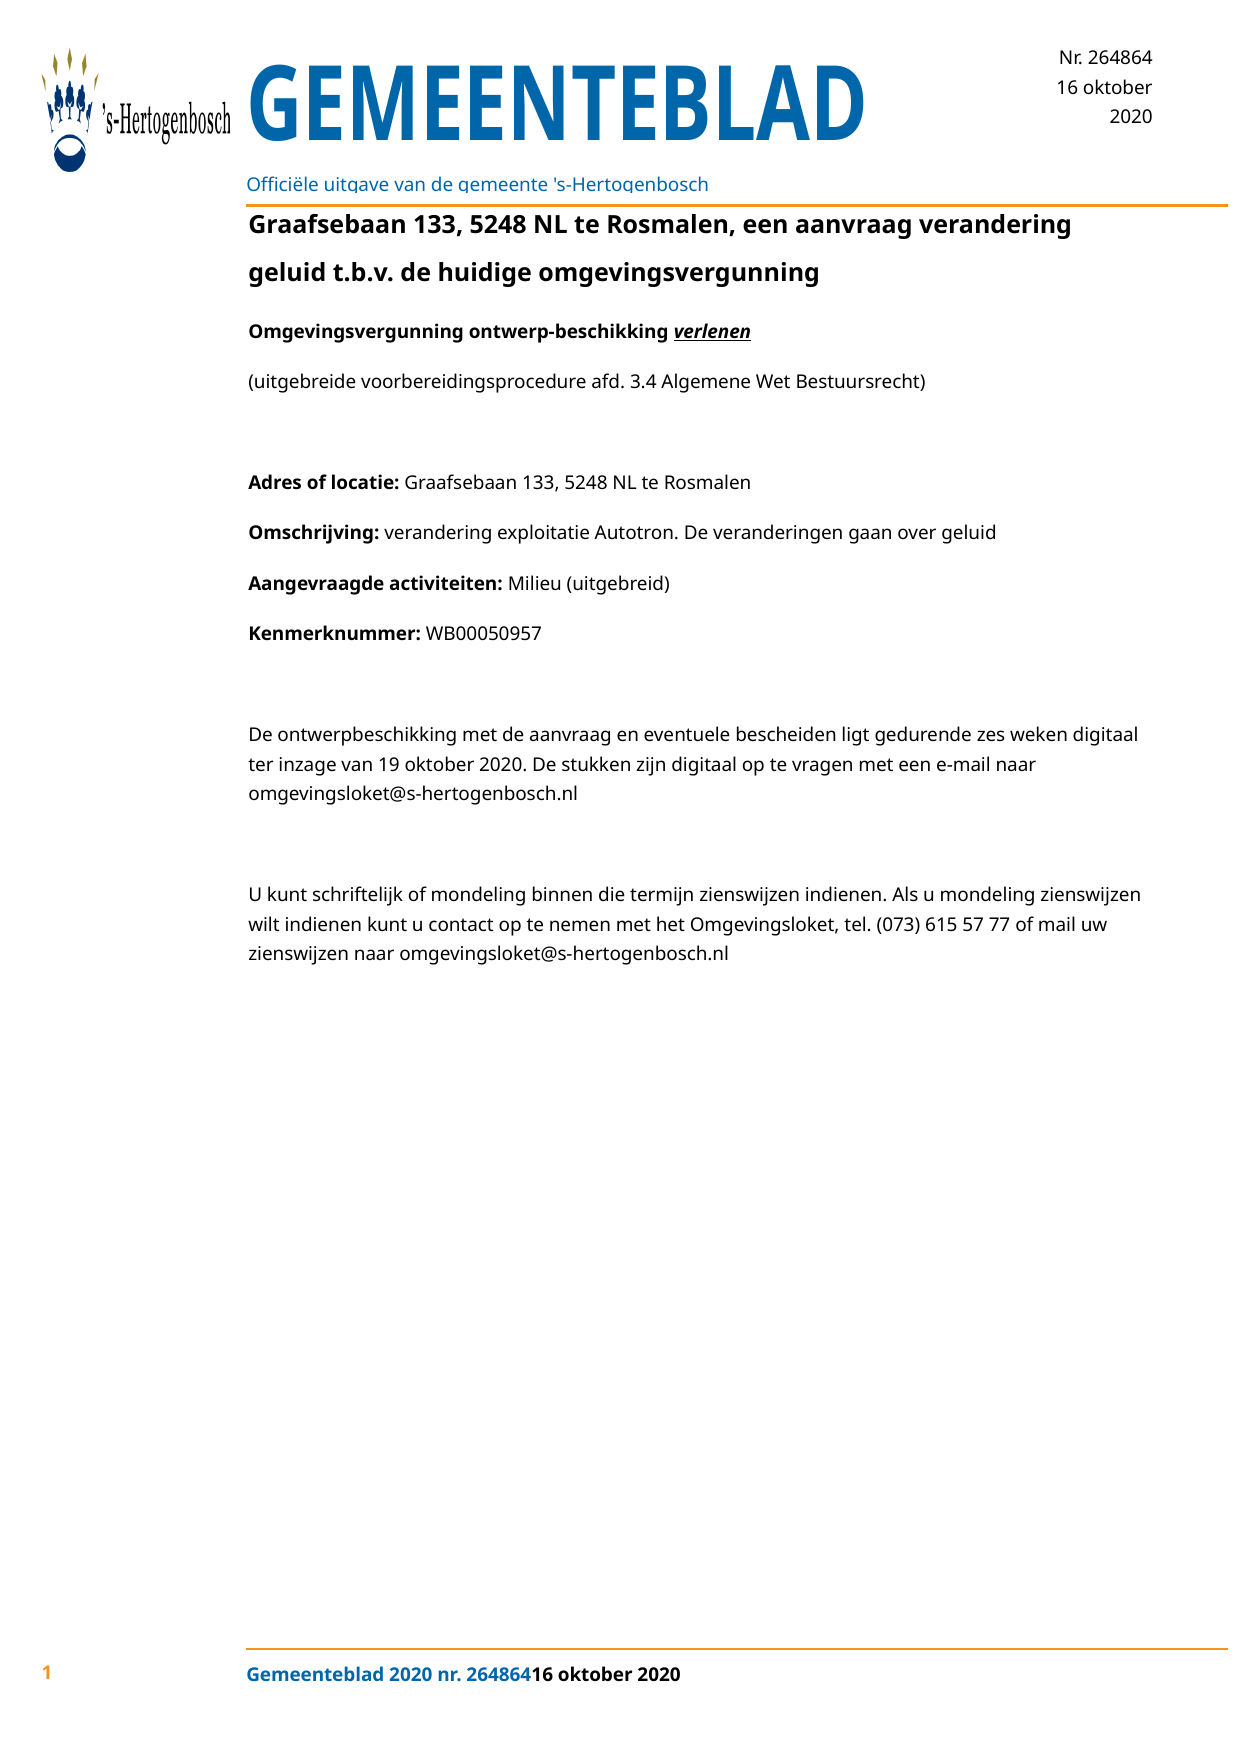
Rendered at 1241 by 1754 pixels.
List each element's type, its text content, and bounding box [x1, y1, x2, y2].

text De ontwerpbeschikking met de aanvraag en eventuele bescheiden ligt gedurende zes weken digitaal ter inzage van 19 oktober 2020. De stukken zijn digitaal op te vragen met een e-mail naar omgevingsloket@s-hertogenbosch.nl [248, 721, 1152, 806]
text U kunt schriftelijk of mondeling binnen die termijn zienswijzen indienen. Als u mondeling zienswijzen wilt indienen kunt u contact op te nemen met het Omgevingsloket, tel. (073) 615 57 77 of mail uw zienswijzen naar omgevingsloket@s-hertogenbosch.nl [248, 881, 1152, 966]
text Kenmerknummer: WB00050957 [248, 620, 1152, 646]
text Adres of locatie: Graafsebaan 133, 5248 NL te Rosmalen [248, 469, 1152, 495]
text Graafsebaan 133, 5248 NL te Rosmalen, een aanvraag verandering geluid t.b.v. de huidige omgevingsvergunning [248, 207, 1152, 288]
picture [41, 47, 231, 172]
text Omgevingsvergunning ontwerp-beschikking verlenen [248, 318, 1152, 344]
text Omschrijving: verandering exploitatie Autotron. De veranderingen gaan over geluid [248, 519, 1152, 545]
text Aangevraagde activiteiten: Milieu (uitgebreid) [248, 570, 1152, 596]
text (uitgebreide voorbereidingsprocedure afd. 3.4 Algemene Wet Bestuursrecht) [248, 368, 1152, 394]
